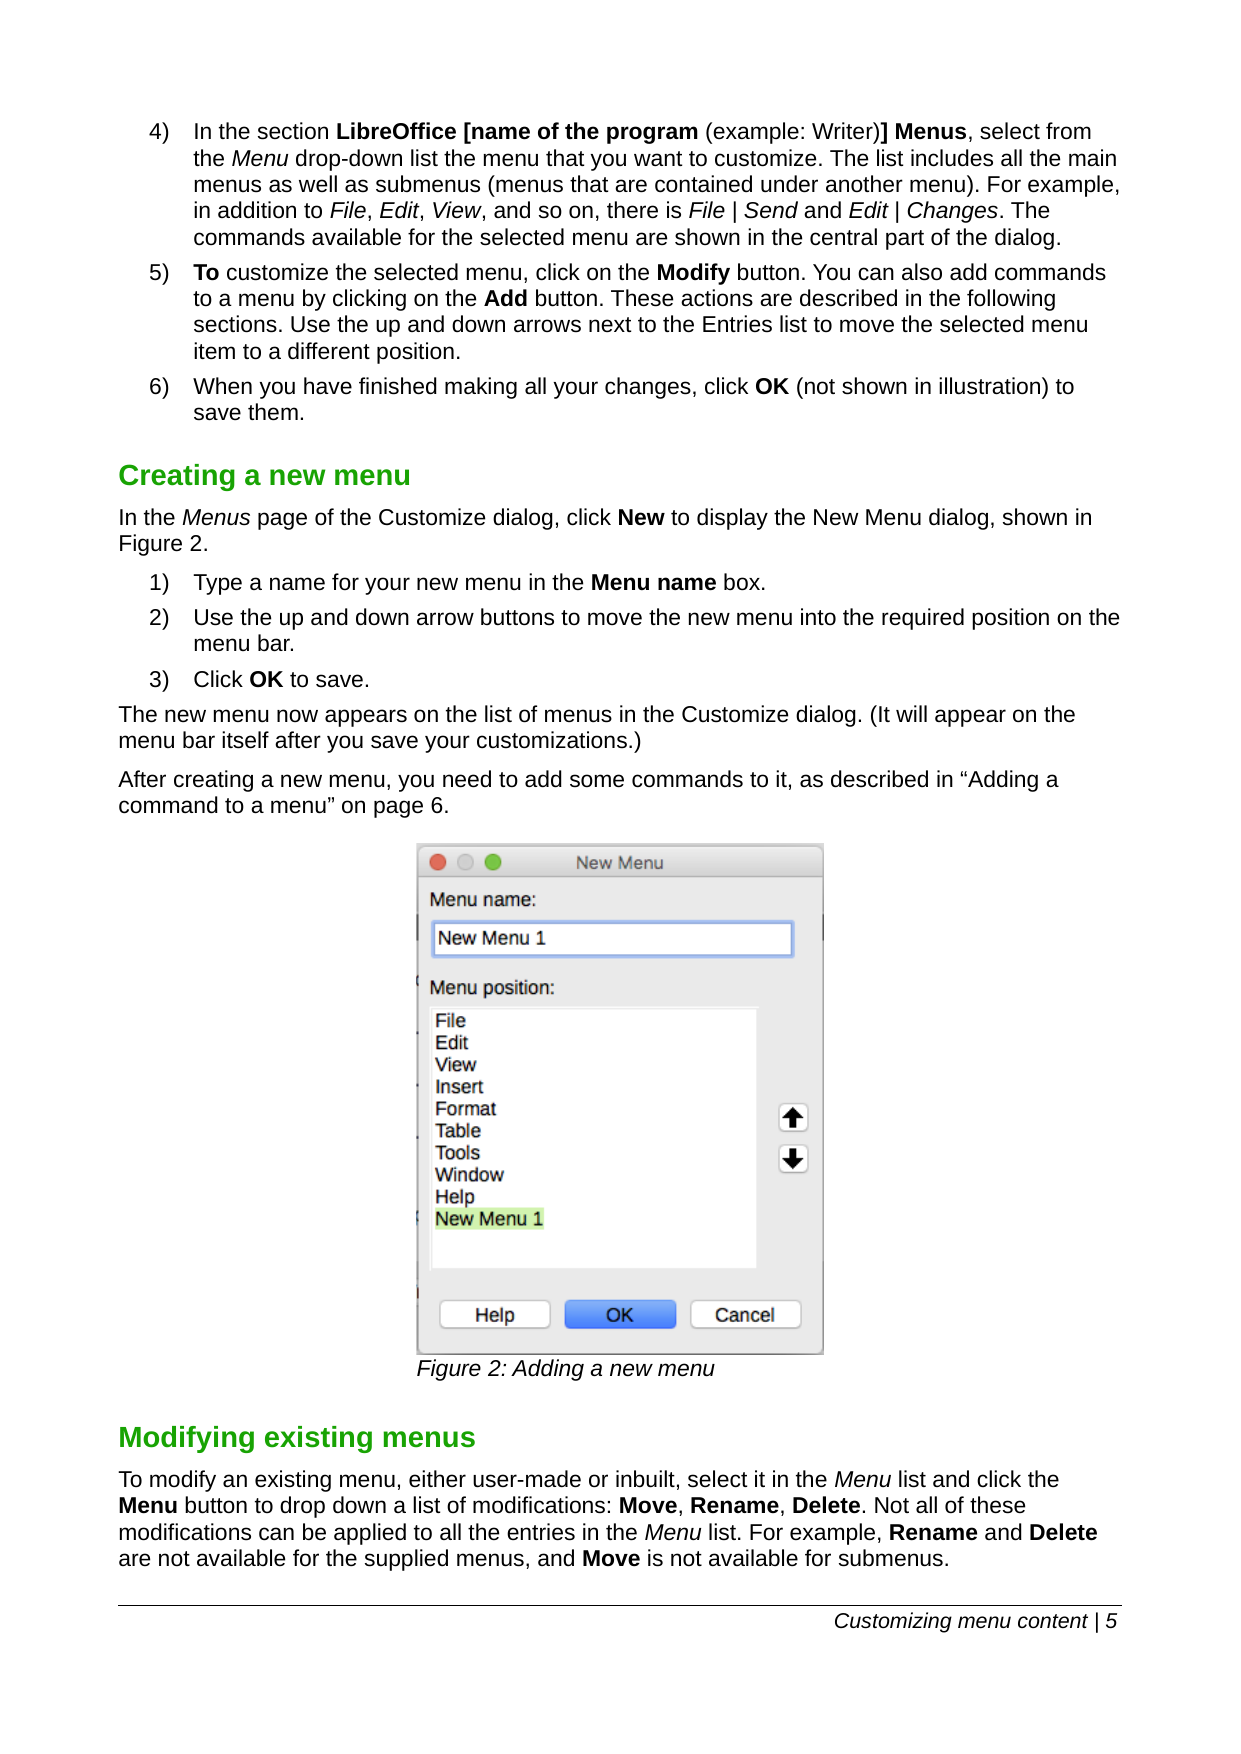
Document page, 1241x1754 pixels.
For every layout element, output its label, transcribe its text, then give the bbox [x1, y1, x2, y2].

text The new menu now appears on the list of menus in the Customize dialog. (It will appear on the menu bar itself after you save your customizations.) [118, 701, 1122, 753]
list Use the up and down arrow buttons to move the new menu into the required position on the menu bar. [169, 604, 1122, 657]
subtitle Creating a new menu [118, 458, 1122, 492]
text After creating a new menu, you need to add some commands to it, as described in “Adding a command to a menu” on page 6. [118, 766, 1122, 819]
picture [416, 843, 824, 1355]
list Type a name for your new menu in the Menu name box. [169, 569, 1122, 595]
list In the Menus page of the Customize dialog, click New to display the New Menu dialog, shown in Figure 2. [118, 503, 1122, 556]
subtitle Modifying existing menus [118, 1421, 1122, 1454]
list Click OK to save. [169, 666, 1122, 692]
list In the section LibreOffice [name of the program (example: Writer)] Menus, select from the Menu drop-down list the menu that you want to customize. The list includes all the main menus as well as submenus (menus that are contained under another menu). For example, in addition to File, Edit, View, and so on, there is File | Send and Edit | Changes. The commands available for the selected menu are shown in the central part of the dialog. [169, 118, 1122, 250]
text To modify an existing menu, either user-made or inbuilt, select it in the Menu list and click the Menu button to drop down a list of modifications: Move, Rename, Delete. Not all of these modifications can be applied to all the entries in the Menu list. For example, Rename and Delete are not available for the supplied menus, and Move is not available for submenus. [118, 1466, 1122, 1571]
text Figure 2: Adding a new menu [416, 1355, 824, 1381]
list To customize the selected menu, click on the Modify button. You can also add commands to a menu by clicking on the Add button. These actions are described in the following sections. Use the up and down arrows next to the Entries list to move the selected menu item to a different position. [169, 259, 1122, 364]
list When you have finished making all your changes, click OK (not shown in illustration) to save them. [169, 373, 1122, 426]
